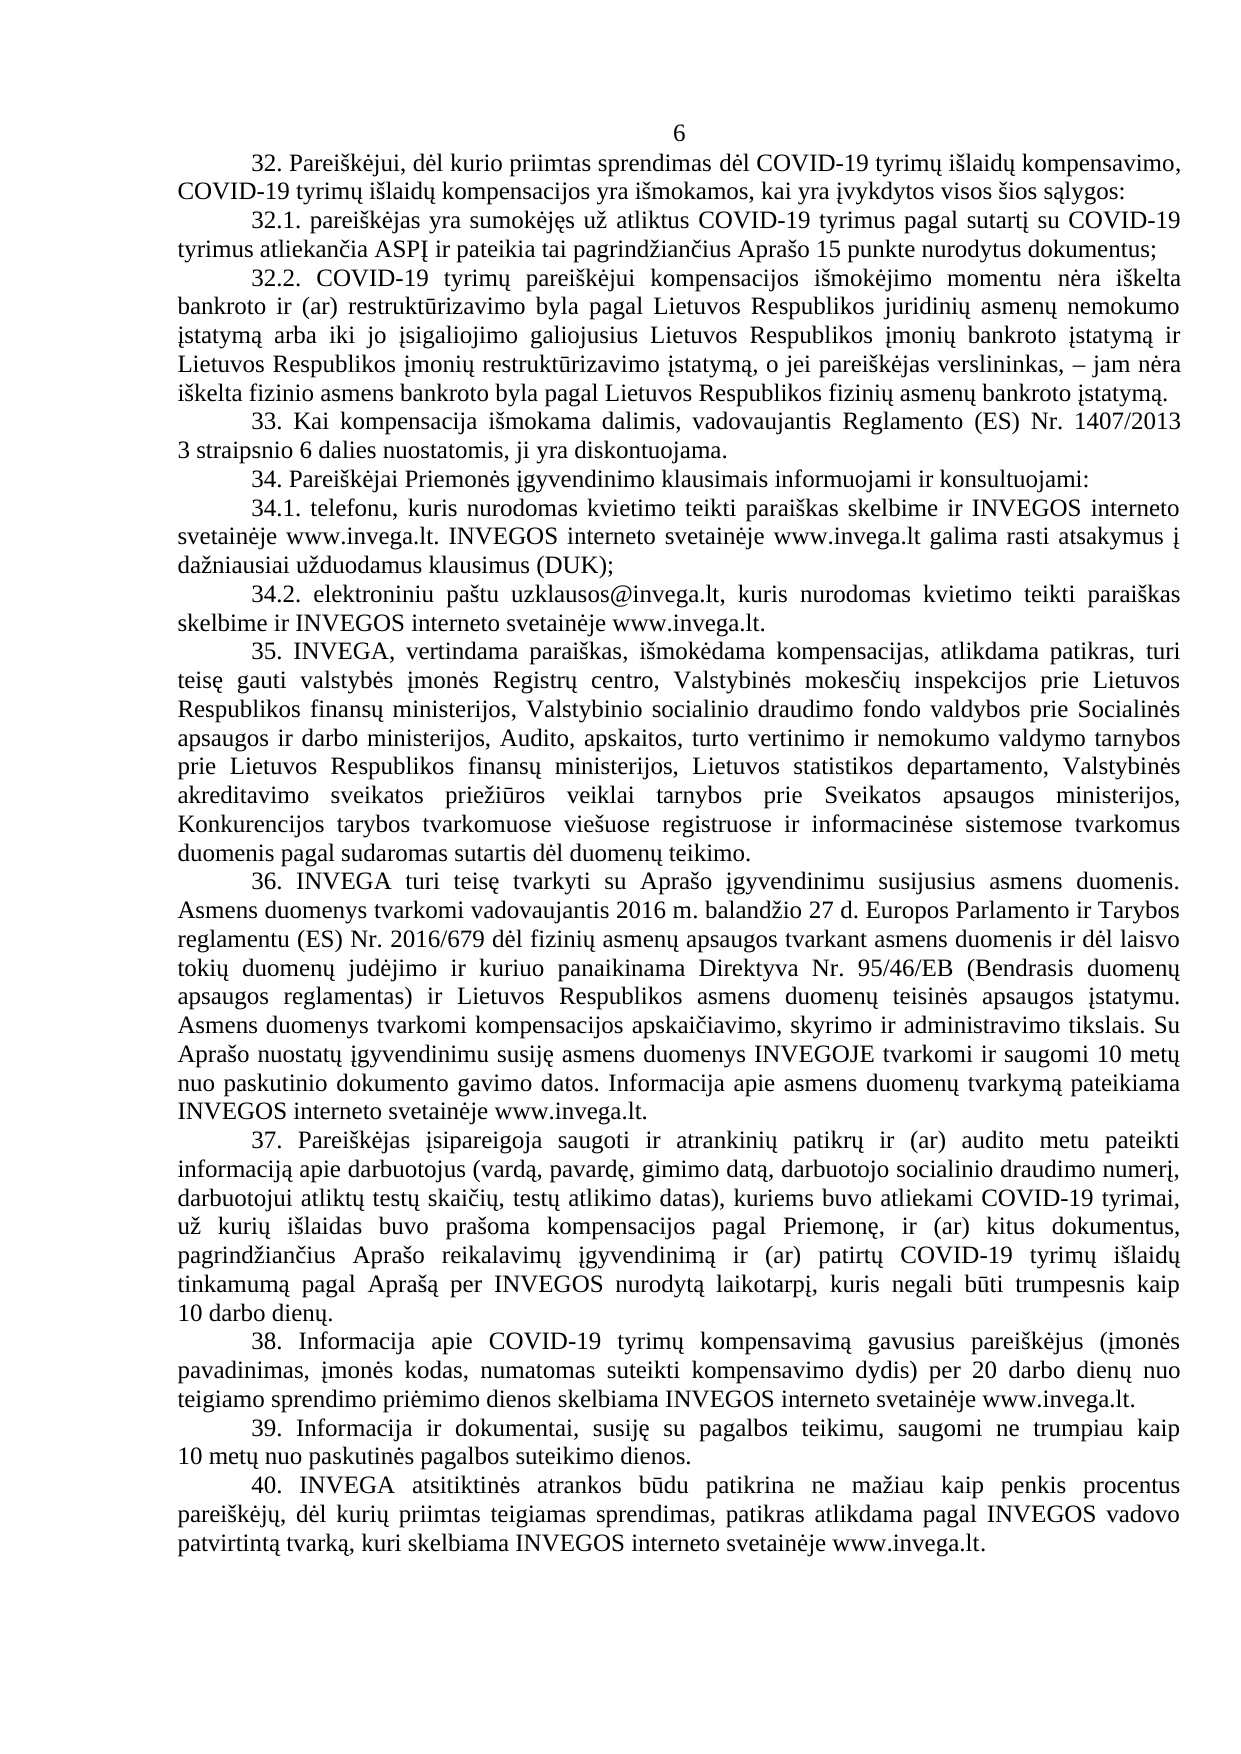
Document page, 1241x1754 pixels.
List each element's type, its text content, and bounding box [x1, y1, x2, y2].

text 33. Kai kompensacija išmokama dalimis, vadovaujantis Reglamento (ES) Nr. 1407/2013 3 straipsnio 6 dalies nuostatomis, ji yra diskontuojama. [177, 406, 1181, 464]
text 34. Pareiškėjai Priemonės įgyvendinimo klausimais informuojami ir konsultuojami: [177, 464, 1181, 493]
text 40. INVEGA atsitiktinės atrankos būdu patikrina ne mažiau kaip penkis procentus pareiškėjų, dėl kurių priimtas teigiamas sprendimas, patikras atlikdama pagal INVEGOS vadovo patvirtintą tvarką, kuri skelbiama INVEGOS interneto svetainėje www.invega.lt. [177, 1470, 1181, 1556]
text 32.1. pareiškėjas yra sumokėjęs už atliktus COVID-19 tyrimus pagal sutartį su COVID-19 tyrimus atliekančia ASPĮ ir pateikia tai pagrindžiančius Aprašo 15 punkte nurodytus dokumentus; [177, 205, 1181, 263]
text 37. Pareiškėjas įsipareigoja saugoti ir atrankinių patikrų ir (ar) audito metu pateikti informaciją apie darbuotojus (vardą, pavardę, gimimo datą, darbuotojo socialinio draudimo numerį, darbuotojui atliktų testų skaičių, testų atlikimo datas), kuriems buvo atliekami COVID-19 tyrimai, už kurių išlaidas buvo prašoma kompensacijos pagal Priemonę, ir (ar) kitus dokumentus, pagrindžiančius Aprašo reikalavimų įgyvendinimą ir (ar) patirtų COVID-19 tyrimų išlaidų tinkamumą pagal Aprašą per INVEGOS nurodytą laikotarpį, kuris negali būti trumpesnis kaip 10 darbo dienų. [177, 1125, 1181, 1326]
text 32. Pareiškėjui, dėl kurio priimtas sprendimas dėl COVID-19 tyrimų išlaidų kompensavimo, COVID-19 tyrimų išlaidų kompensacijos yra išmokamos, kai yra įvykdytos visos šios sąlygos: [177, 148, 1181, 205]
text 34.1. telefonu, kuris nurodomas kvietimo teikti paraiškas skelbime ir INVEGOS interneto svetainėje www.invega.lt. INVEGOS interneto svetainėje www.invega.lt galima rasti atsakymus į dažniausiai užduodamus klausimus (DUK); [177, 493, 1181, 579]
text 35. INVEGA, vertindama paraiškas, išmokėdama kompensacijas, atlikdama patikras, turi teisę gauti valstybės įmonės Registrų centro, Valstybinės mokesčių inspekcijos prie Lietuvos Respublikos finansų ministerijos, Valstybinio socialinio draudimo fondo valdybos prie Socialinės apsaugos ir darbo ministerijos, Audito, apskaitos, turto vertinimo ir nemokumo valdymo tarnybos prie Lietuvos Respublikos finansų ministerijos, Lietuvos statistikos departamento, Valstybinės akreditavimo sveikatos priežiūros veiklai tarnybos prie Sveikatos apsaugos ministerijos, Konkurencijos tarybos tvarkomuose viešuose registruose ir informacinėse sistemose tvarkomus duomenis pagal sudaromas sutartis dėl duomenų teikimo. [177, 636, 1181, 866]
text 38. Informacija apie COVID-19 tyrimų kompensavimą gavusius pareiškėjus (įmonės pavadinimas, įmonės kodas, numatomas suteikti kompensavimo dydis) per 20 darbo dienų nuo teigiamo sprendimo priėmimo dienos skelbiama INVEGOS interneto svetainėje www.invega.lt. [177, 1326, 1181, 1413]
text 39. Informacija ir dokumentai, susiję su pagalbos teikimu, saugomi ne trumpiau kaip 10 metų nuo paskutinės pagalbos suteikimo dienos. [177, 1413, 1181, 1470]
text 34.2. elektroniniu paštu uzklausos@invega.lt, kuris nurodomas kvietimo teikti paraiškas skelbime ir INVEGOS interneto svetainėje www.invega.lt. [177, 579, 1181, 636]
text 36. INVEGA turi teisę tvarkyti su Aprašo įgyvendinimu susijusius asmens duomenis. Asmens duomenys tvarkomi vadovaujantis 2016 m. balandžio 27 d. Europos Parlamento ir Tarybos reglamentu (ES) Nr. 2016/679 dėl fizinių asmenų apsaugos tvarkant asmens duomenis ir dėl laisvo tokių duomenų judėjimo ir kuriuo panaikinama Direktyva Nr. 95/46/EB (Bendrasis duomenų apsaugos reglamentas) ir Lietuvos Respublikos asmens duomenų teisinės apsaugos įstatymu. Asmens duomenys tvarkomi kompensacijos apskaičiavimo, skyrimo ir administravimo tikslais. Su Aprašo nuostatų įgyvendinimu susiję asmens duomenys INVEGOJE tvarkomi ir saugomi 10 metų nuo paskutinio dokumento gavimo datos. Informacija apie asmens duomenų tvarkymą pateikiama INVEGOS interneto svetainėje www.invega.lt. [177, 866, 1181, 1125]
text 32.2. COVID-19 tyrimų pareiškėjui kompensacijos išmokėjimo momentu nėra iškelta bankroto ir (ar) restruktūrizavimo byla pagal Lietuvos Respublikos juridinių asmenų nemokumo įstatymą arba iki jo įsigaliojimo galiojusius Lietuvos Respublikos įmonių bankroto įstatymą ir Lietuvos Respublikos įmonių restruktūrizavimo įstatymą, o jei pareiškėjas verslininkas, – jam nėra iškelta fizinio asmens bankroto byla pagal Lietuvos Respublikos fizinių asmenų bankroto įstatymą. [177, 263, 1181, 406]
